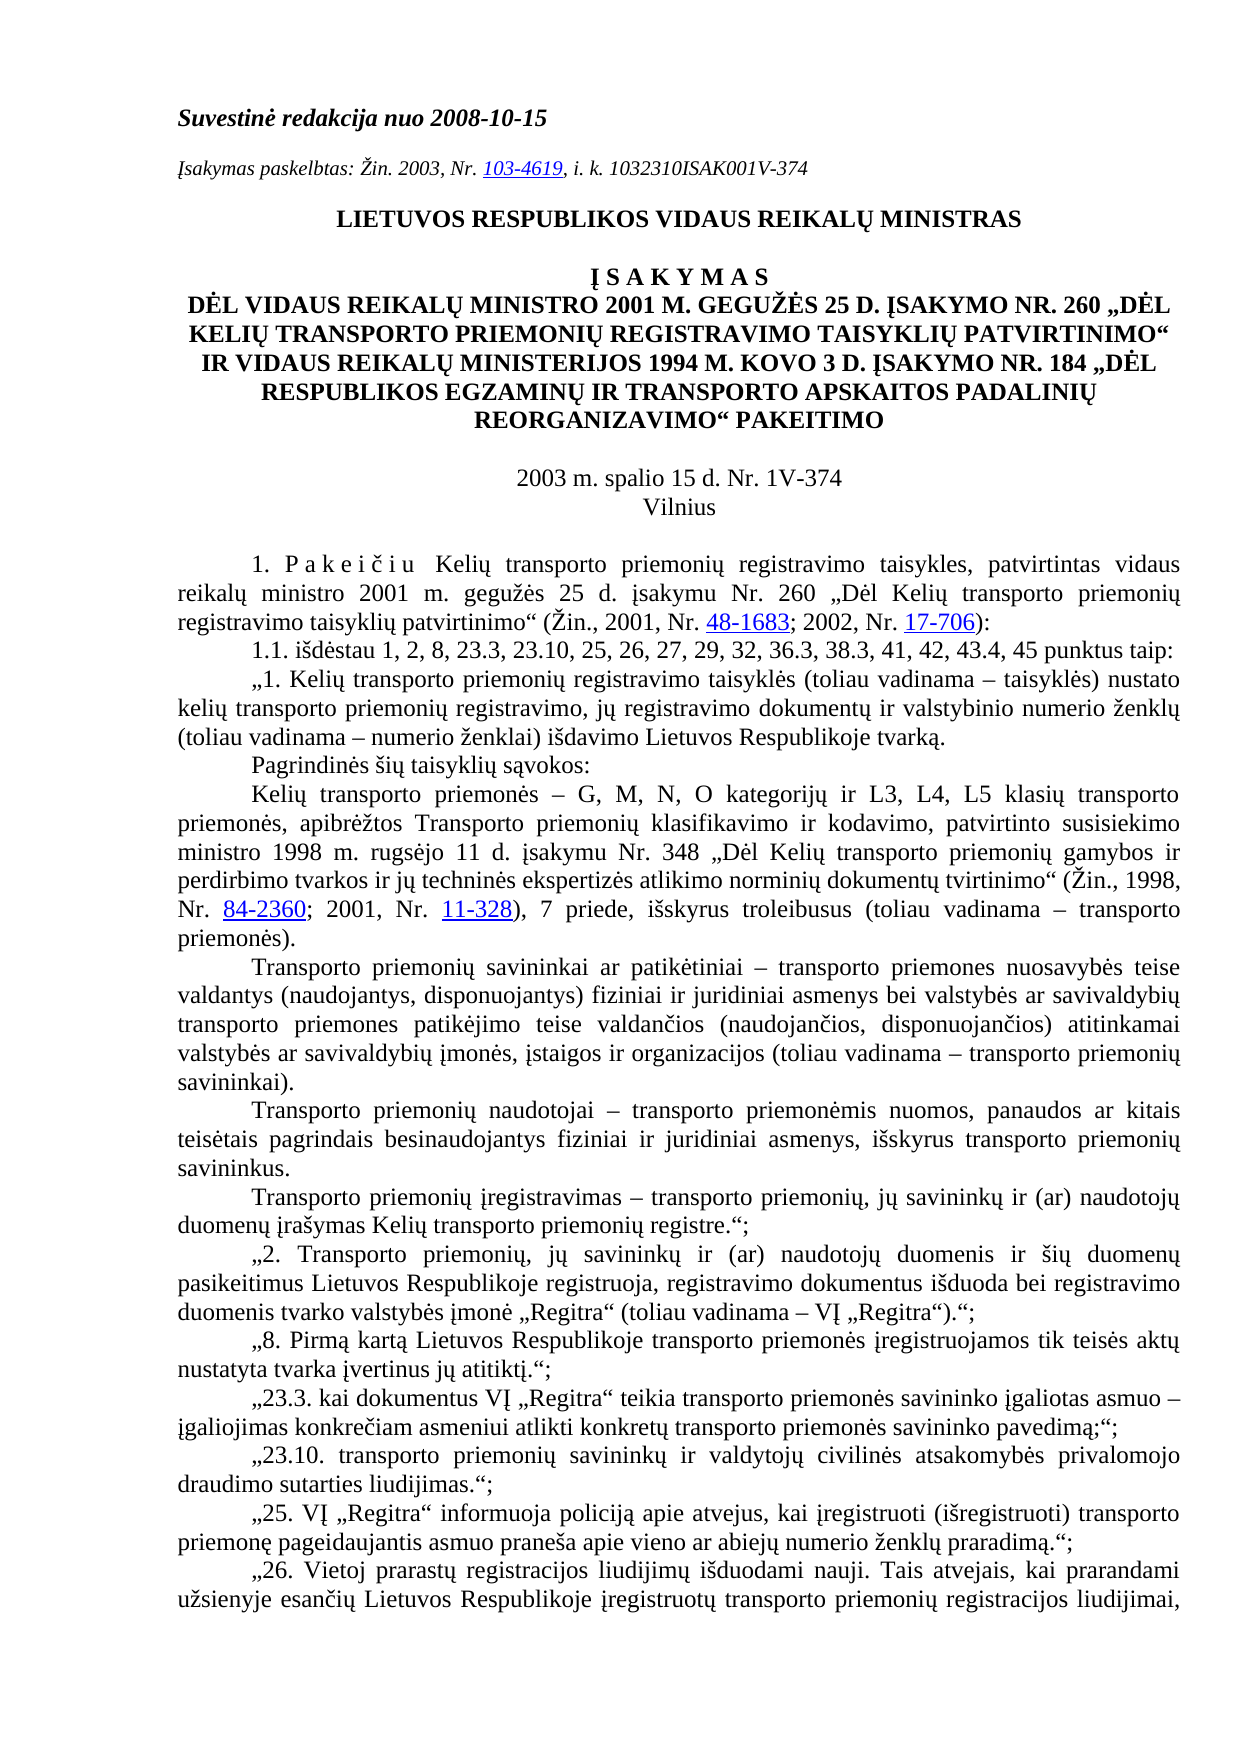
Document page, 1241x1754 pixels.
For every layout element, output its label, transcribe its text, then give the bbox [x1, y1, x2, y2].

text 1. Pakeičiu Kelių transporto priemonių registravimo taisykles, patvirtintas vidaus reikalų ministro 2001 m. gegužės 25 d. įsakymu Nr. 260 „Dėl Kelių transporto priemonių registravimo taisyklių patvirtinimo“ (Žin., 2001, Nr. 48-1683; 2002, Nr. 17-706): [177, 549, 1181, 636]
text Transporto priemonių įregistravimas – transporto priemonių, jų savininkų ir (ar) naudotojų duomenų įrašymas Kelių transporto priemonių registre.“; [177, 1182, 1181, 1239]
text Transporto priemonių naudotojai – transporto priemonėmis nuomos, panaudos ar kitais teisėtais pagrindais besinaudojantys fiziniai ir juridiniai asmenys, išskyrus transporto priemonių savininkus. [177, 1096, 1181, 1182]
text 2003 m. spalio 15 d. Nr. 1V-374 [177, 463, 1181, 492]
text LIETUVOS RESPUBLIKOS VIDAUS REIKALŲ MINISTRAS [177, 204, 1181, 233]
text „26. Vietoj prarastų registracijos liudijimų išduodami nauji. Tais atvejais, kai prarandami užsienyje esančių Lietuvos Respublikoje įregistruotų transporto priemonių registracijos liudijimai, [177, 1556, 1181, 1613]
text Į S A K Y M A S [177, 262, 1181, 291]
text „8. Pirmą kartą Lietuvos Respublikoje transporto priemonės įregistruojamos tik teisės aktų nustatyta tvarka įvertinus jų atitiktį.“; [177, 1326, 1181, 1383]
text 1.1. išdėstau 1, 2, 8, 23.3, 23.10, 25, 26, 27, 29, 32, 36.3, 38.3, 41, 42, 43.4, 45 punktus taip: [177, 636, 1181, 664]
text Įsakymas paskelbtas: Žin. 2003, Nr. 103-4619, i. k. 1032310ISAK001V-374 [177, 156, 1181, 180]
text Suvestinė redakcija nuo 2008-10-15 [177, 103, 1181, 132]
text Vilnius [177, 492, 1181, 521]
text Kelių transporto priemonės – G, M, N, O kategorijų ir L3, L4, L5 klasių transporto priemonės, apibrėžtos Transporto priemonių klasifikavimo ir kodavimo, patvirtinto susisiekimo ministro 1998 m. rugsėjo 11 d. įsakymu Nr. 348 „Dėl Kelių transporto priemonių gamybos ir perdirbimo tvarkos ir jų techninės ekspertizės atlikimo norminių dokumentų tvirtinimo“ (Žin., 1998, Nr. 84-2360; 2001, Nr. 11-328), 7 priede, išskyrus troleibusus (toliau vadinama – transporto priemonės). [177, 779, 1181, 952]
text „2. Transporto priemonių, jų savininkų ir (ar) naudotojų duomenis ir šių duomenų pasikeitimus Lietuvos Respublikoje registruoja, registravimo dokumentus išduoda bei registravimo duomenis tvarko valstybės įmonė „Regitra“ (toliau vadinama – VĮ „Regitra“).“; [177, 1239, 1181, 1326]
text „23.3. kai dokumentus VĮ „Regitra“ teikia transporto priemonės savininko įgaliotas asmuo – įgaliojimas konkrečiam asmeniui atlikti konkretų transporto priemonės savininko pavedimą;“; [177, 1383, 1181, 1441]
text „25. VĮ „Regitra“ informuoja policiją apie atvejus, kai įregistruoti (išregistruoti) transporto priemonę pageidaujantis asmuo praneša apie vieno ar abiejų numerio ženklų praradimą.“; [177, 1498, 1181, 1556]
text Pagrindinės šių taisyklių sąvokos: [177, 751, 1181, 779]
text DĖL VIDAUS REIKALŲ MINISTRO 2001 M. GEGUŽĖS 25 D. ĮSAKYMO NR. 260 „DĖL KELIŲ TRANSPORTO PRIEMONIŲ REGISTRAVIMO TAISYKLIŲ PATVIRTINIMO“ IR VIDAUS REIKALŲ MINISTERIJOS 1994 M. KOVO 3 D. ĮSAKYMO NR. 184 „DĖL RESPUBLIKOS EGZAMINŲ IR TRANSPORTO APSKAITOS PADALINIŲ REORGANIZAVIMO“ PAKEITIMO [177, 291, 1181, 434]
text „23.10. transporto priemonių savininkų ir valdytojų civilinės atsakomybės privalomojo draudimo sutarties liudijimas.“; [177, 1441, 1181, 1498]
text Transporto priemonių savininkai ar patikėtiniai – transporto priemones nuosavybės teise valdantys (naudojantys, disponuojantys) fiziniai ir juridiniai asmenys bei valstybės ar savivaldybių transporto priemones patikėjimo teise valdančios (naudojančios, disponuojančios) atitinkamai valstybės ar savivaldybių įmonės, įstaigos ir organizacijos (toliau vadinama – transporto priemonių savininkai). [177, 952, 1181, 1096]
text „1. Kelių transporto priemonių registravimo taisyklės (toliau vadinama – taisyklės) nustato kelių transporto priemonių registravimo, jų registravimo dokumentų ir valstybinio numerio ženklų (toliau vadinama – numerio ženklai) išdavimo Lietuvos Respublikoje tvarką. [177, 664, 1181, 751]
